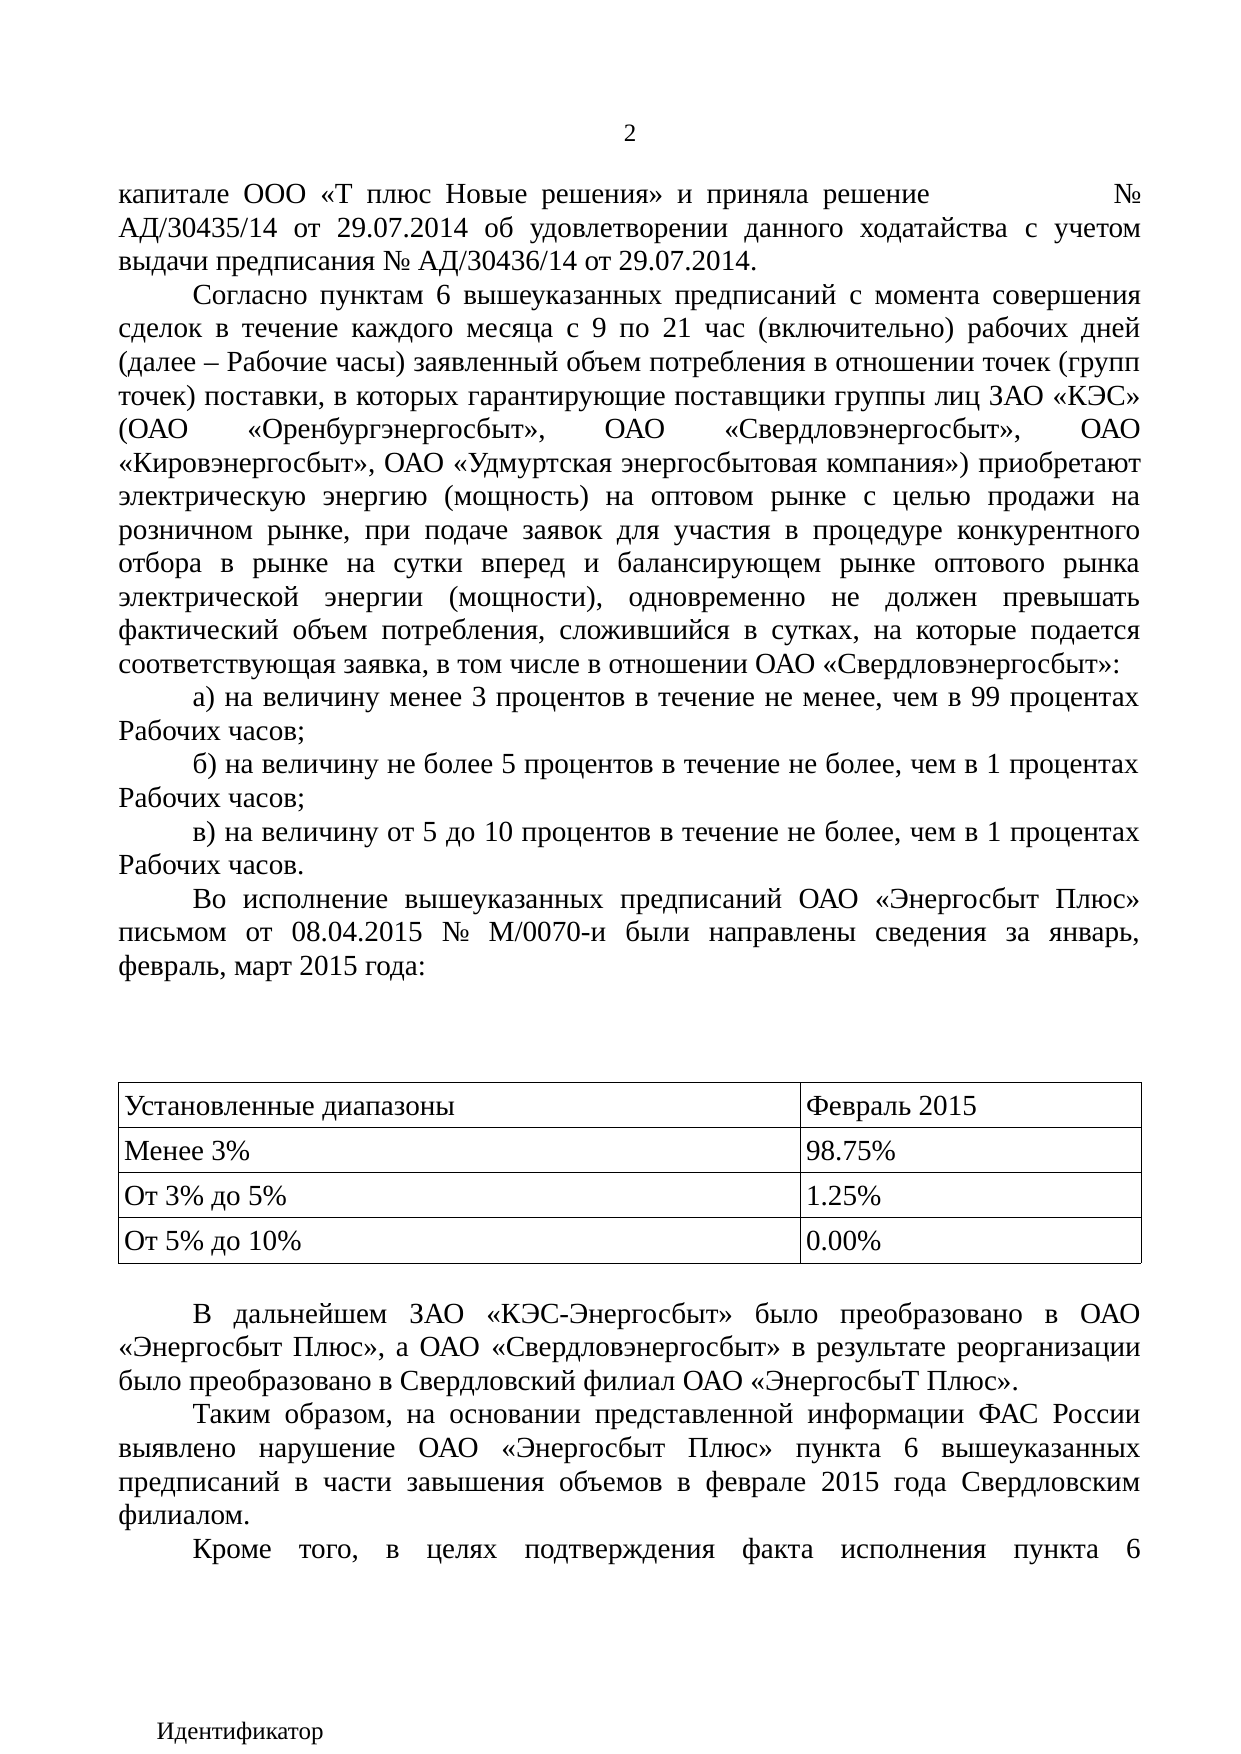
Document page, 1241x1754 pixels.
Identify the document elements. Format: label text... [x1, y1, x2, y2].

table_cell 1,25% [801, 1173, 1141, 1217]
table_cell Менее 3% [119, 1128, 800, 1172]
table_header Февраль 2015 [801, 1083, 1141, 1127]
text в) на величину от 5 до 10 процентов в течение не более, чем в 1 процентах Рабочих часов. [118, 814, 1141, 881]
text Кроме того, в целях подтверждения факта исполнения пункта 6 [118, 1531, 1141, 1564]
table_cell От 5% до 10% [119, 1218, 800, 1262]
table_header Установленные диапазоны [119, 1083, 800, 1127]
text В дальнейшем ЗАО «КЭС-Энергосбыт» было преобразовано в ОАО «Энергосбыт Плюс», а ОАО «Свердловэнергосбыт» в результате реорганизации было преобразовано в Свердловский филиал ОАО «ЭнергосбыТ Плюс». [118, 1296, 1141, 1397]
list капитале ООО «Т плюс Новые решения» и приняла решение № АД/30435/14 от 29.07.2014 об удовлетворении данного ходатайства с учетом выдачи предписания № АД/30436/14 от 29.07.2014. [118, 176, 1141, 277]
text Согласно пунктам 6 вышеуказанных предписаний c момента совершения сделок в течение каждого месяца с 9 по 21 час (включительно) рабочих дней (далее – Рабочие часы) заявленный объем потребления в отношении точек (групп точек) поставки, в которых гарантирующие поставщики группы лиц ЗАО «КЭС» (ОАО «Оренбургэнергосбыт», ОАО «Свердловэнергосбыт», ОАО «Кировэнергосбыт», ОАО «Удмуртская энергосбытовая компания») приобретают электрическую энергию (мощность) на оптовом рынке с целью продажи на розничном рынке, при подаче заявок для участия в процедуре конкурентного отбора в рынке на сутки вперед и балансирующем рынке оптового рынка электрической энергии (мощности), одновременно не должен превышать фактический объем потребления, сложившийся в сутках, на которые подается соответствующая заявка, в том числе в отношении ОАО «Свердловэнергосбыт»: [118, 277, 1141, 679]
table_cell 98,75% [801, 1128, 1141, 1172]
text а) на величину менее 3 процентов в течение не менее, чем в 99 процентах Рабочих часов; [118, 679, 1141, 747]
table_cell 0,00% [801, 1218, 1141, 1262]
text Во исполнение вышеуказанных предписаний ОАО «Энергосбыт Плюс» письмом от 08.04.2015 № М/0070-и были направлены сведения за январь, февраль, март 2015 года: [118, 881, 1141, 981]
text б) на величину не более 5 процентов в течение не более, чем в 1 процентах Рабочих часов; [118, 747, 1141, 814]
text Таким образом, на основании представленной информации ФАС России выявлено нарушение ОАО «Энергосбыт Плюс» пункта 6 вышеуказанных предписаний в части завышения объемов в феврале 2015 года Свердловским филиалом. [118, 1397, 1141, 1531]
table_cell От 3% до 5% [119, 1173, 800, 1217]
